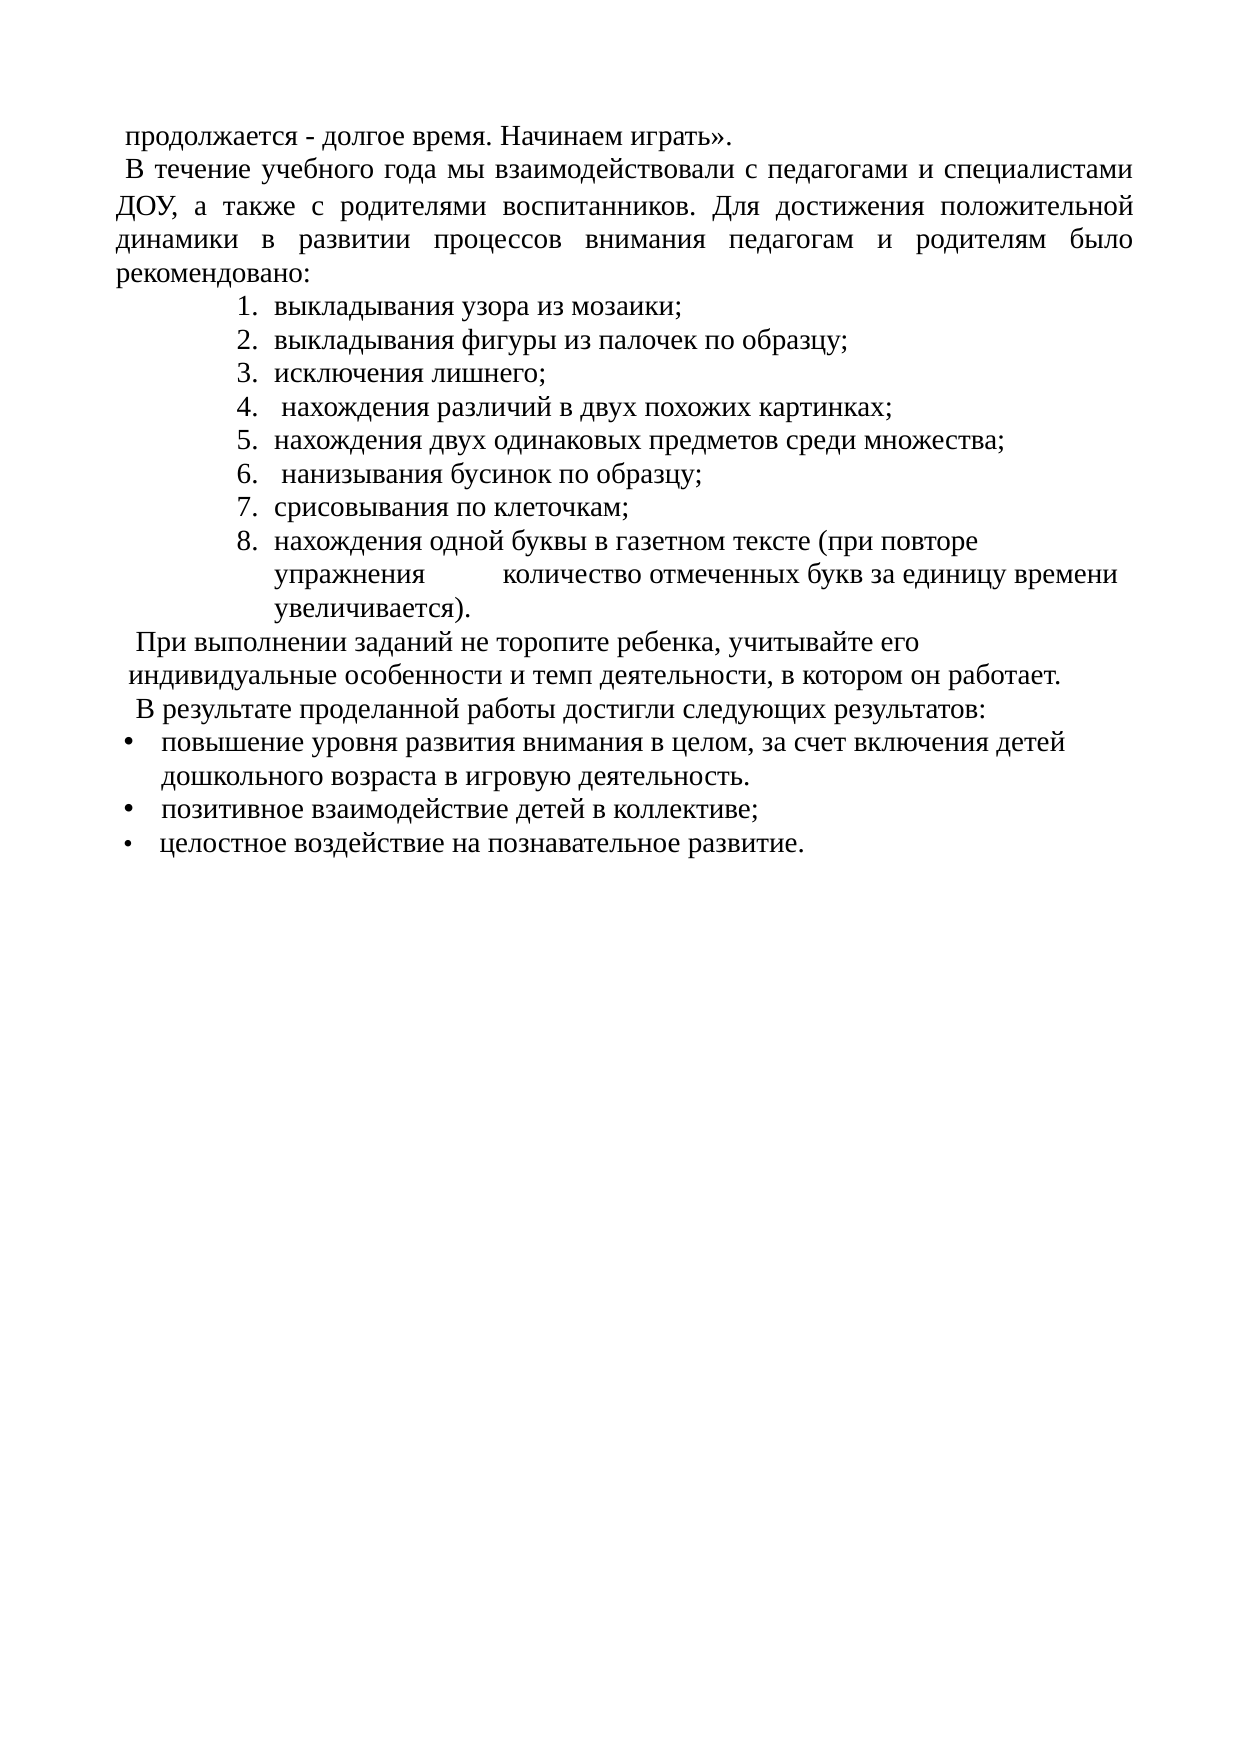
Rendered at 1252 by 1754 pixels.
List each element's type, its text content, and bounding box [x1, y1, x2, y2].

list целостное воздействие на познавательное развитие. [123, 825, 1134, 859]
list нанизывания бусинок по образцу; [236, 456, 1134, 489]
list выкладывания фигуры из палочек по образцу; [236, 322, 1134, 355]
list При выполнении заданий не торопите ребенка, учитывайте его индивидуальные особенности и темп деятельности, в котором он работает. В результате проделанной работы достигли следующих результатов: [91, 624, 1134, 724]
list нахождения одной буквы в газетном тексте (при повторе упражнения количество отмеченных букв за единицу времени увеличивается). [236, 523, 1134, 624]
list В течение учебного года мы взаимодействовали с педагогами и специалистами ДОУ, а также с родителями воспитанников. Для достижения положительной динамики в развитии процессов внимания педагогам и родителям было рекомендовано: [78, 152, 1134, 288]
list исключения лишнего; [236, 355, 1134, 389]
list повышение уровня развития внимания в целом, за счет включения детей дошкольного возраста в игровую деятельность. [123, 724, 1134, 792]
list нахождения двух одинаковых предметов среди множества; [236, 422, 1134, 456]
text продолжается - долгое время. Начинаем играть». [125, 118, 1134, 152]
list нахождения различий в двух похожих картинках; [236, 389, 1134, 422]
list выкладывания узора из мозаики; [236, 288, 1134, 322]
list позитивное взаимодействие детей в коллективе; [123, 792, 1134, 825]
list срисовывания по клеточкам; [236, 489, 1134, 523]
